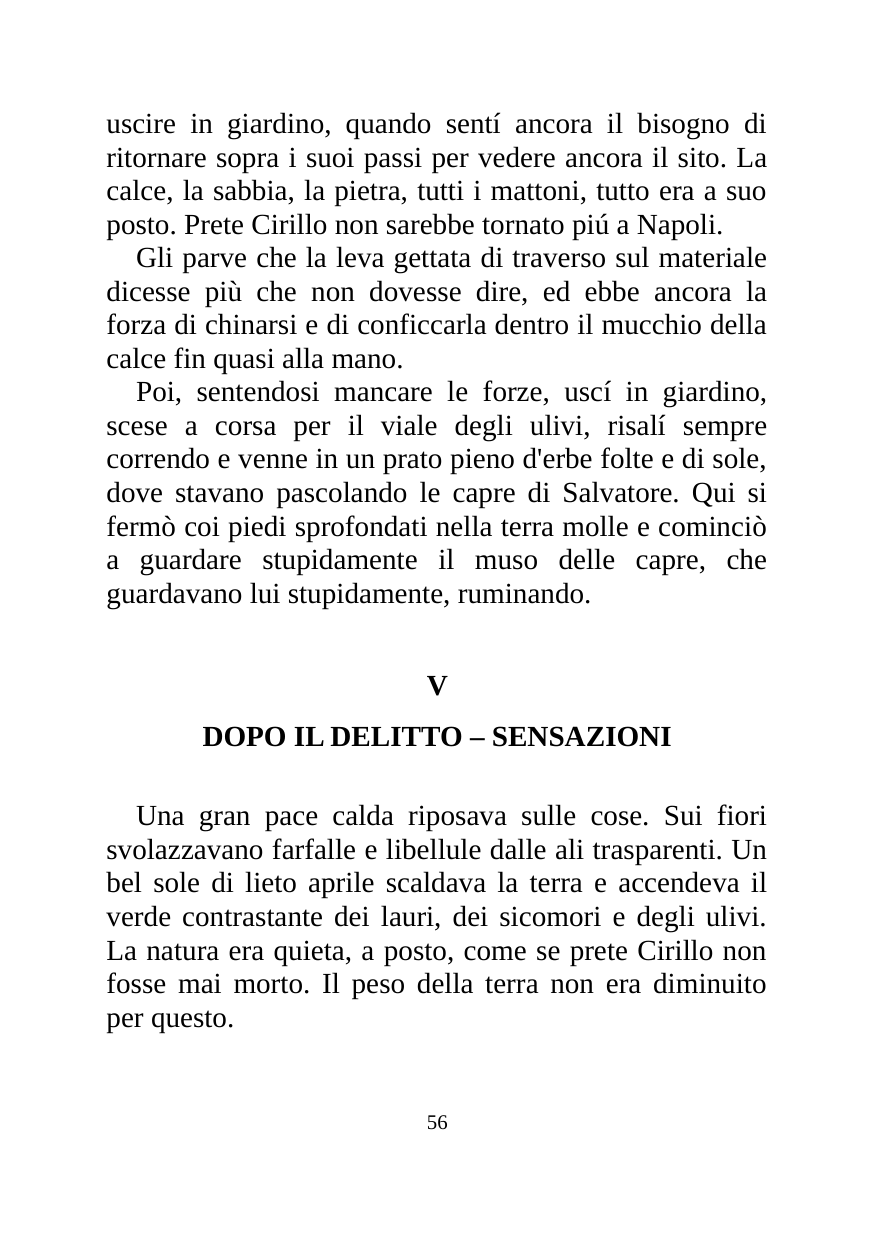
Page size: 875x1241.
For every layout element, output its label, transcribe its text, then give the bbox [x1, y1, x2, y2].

text Una gran pace calda riposava sulle cose. Sui fiori svolazzavano farfalle e libellule dalle ali trasparenti. Un bel sole di lieto aprile scaldava la terra e accendeva il verde contrastante dei lauri, dei sicomori e degli ulivi. La natura era quieta, a posto, come se prete Cirillo non fosse mai morto. Il peso della terra non era diminuito per questo. [106, 798, 768, 1033]
text Gli parve che la leva gettata di traverso sul materiale dicesse più che non dovesse dire, ed ebbe ancora la forza di chinarsi e di conficcarla dentro il mucchio della calce fin quasi alla mano. [106, 240, 768, 374]
text Poi, sentendosi mancare le forze, uscí in giardino, scese a corsa per il viale degli ulivi, risalí sempre correndo e venne in un prato pieno d'erbe folte e di sole, dove stavano pascolando le capre di Salvatore. Qui si fermò coi piedi sprofondati nella terra molle e cominciò a guardare stupidamente il muso delle capre, che guardavano lui stupidamente, ruminando. [106, 374, 768, 609]
subtitle V DOPO IL DELITTO – SENSAZIONI [106, 668, 768, 752]
text uscire in giardino, quando sentí ancora il bisogno di ritornare sopra i suoi passi per vedere ancora il sito. La calce, la sabbia, la pietra, tutti i mattoni, tutto era a suo posto. Prete Cirillo non sarebbe tornato piú a Napoli. [106, 106, 768, 240]
